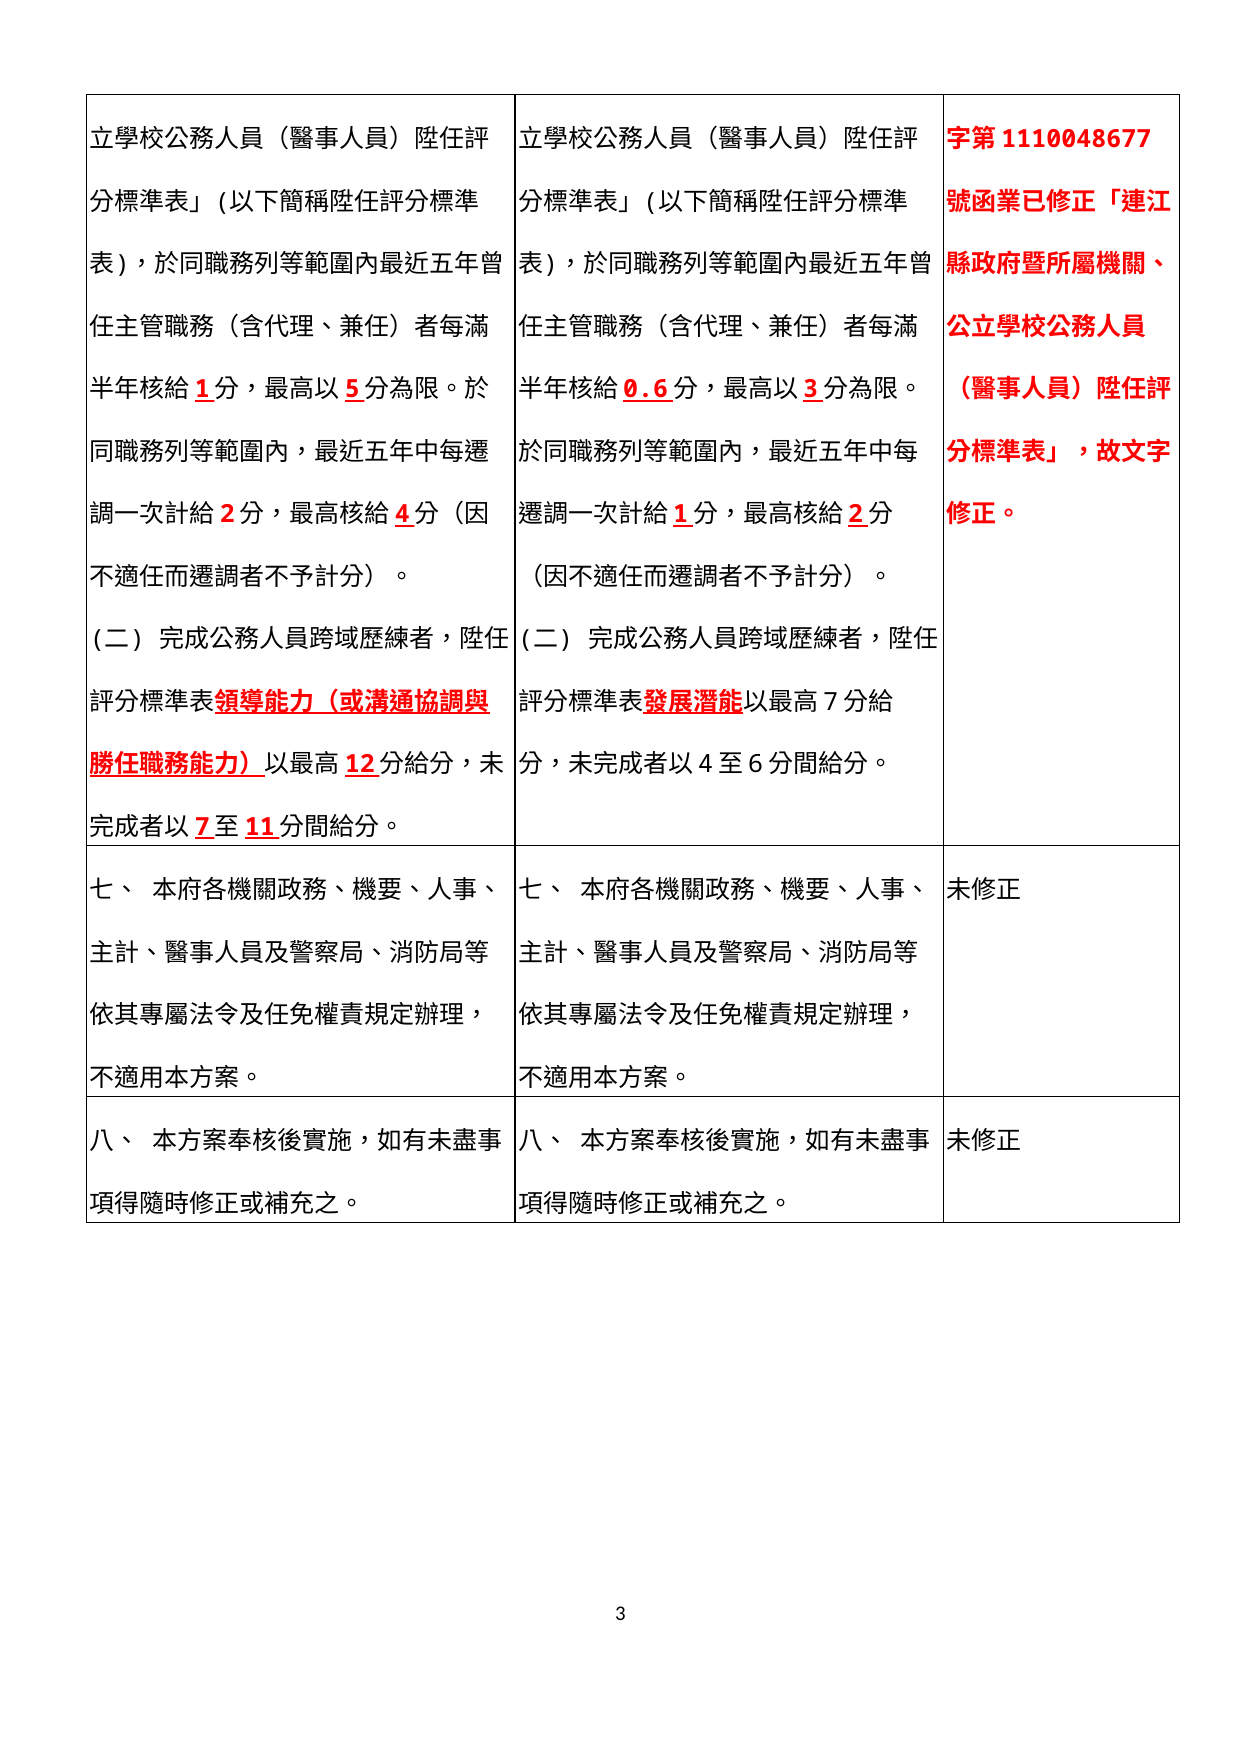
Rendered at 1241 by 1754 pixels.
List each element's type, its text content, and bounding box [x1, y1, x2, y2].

table_cell 七、 本府各機關政務、機要、人事、主計、醫事人員及警察局、消防局等依其專屬法令及任免權責規定辦理，不適用本方案。 [87, 846, 514, 1096]
table_cell 八、 本方案奉核後實施，如有未盡事項得隨時修正或補充之。 [516, 1097, 943, 1222]
table_cell 未修正 [944, 1097, 1179, 1222]
table_cell 七、 本府各機關政務、機要、人事、主計、醫事人員及警察局、消防局等依其專屬法令及任免權責規定辦理，不適用本方案。 [516, 846, 943, 1096]
table_cell 立學校公務人員（醫事人員）陞任評分標準表」(以下簡稱陞任評分標準表)，於同職務列等範圍內最近五年曾任主管職務（含代理、兼任）者每滿半年核給1分，最高以5分為限。於同職務列等範圍內，最近五年中每遷調一次計給2分，最高核給4分（因不適任而遷調者不予計分）。 (二) 完成公務人員跨域歷練者，陞任評分標準表領導能力（或溝通協調與勝任職務能力）以最高12分給分，未完成者以7至11分間給分。 [87, 95, 514, 845]
table_cell 未修正 [944, 846, 1179, 1096]
table_cell 字第1110048677號函業已修正「連江縣政府暨所屬機關、公立學校公務人員（醫事人員）陞任評分標準表」，故文字修正。 [944, 95, 1179, 845]
table_cell 立學校公務人員（醫事人員）陞任評分標準表」(以下簡稱陞任評分標準表)，於同職務列等範圍內最近五年曾任主管職務（含代理、兼任）者每滿半年核給0.6分，最高以3分為限。於同職務列等範圍內，最近五年中每遷調一次計給1分，最高核給2分（因不適任而遷調者不予計分）。 (二) 完成公務人員跨域歷練者，陞任評分標準表發展潛能以最高7分給分，未完成者以4至6分間給分。 [516, 95, 943, 845]
table_cell 八、 本方案奉核後實施，如有未盡事項得隨時修正或補充之。 [87, 1097, 514, 1222]
